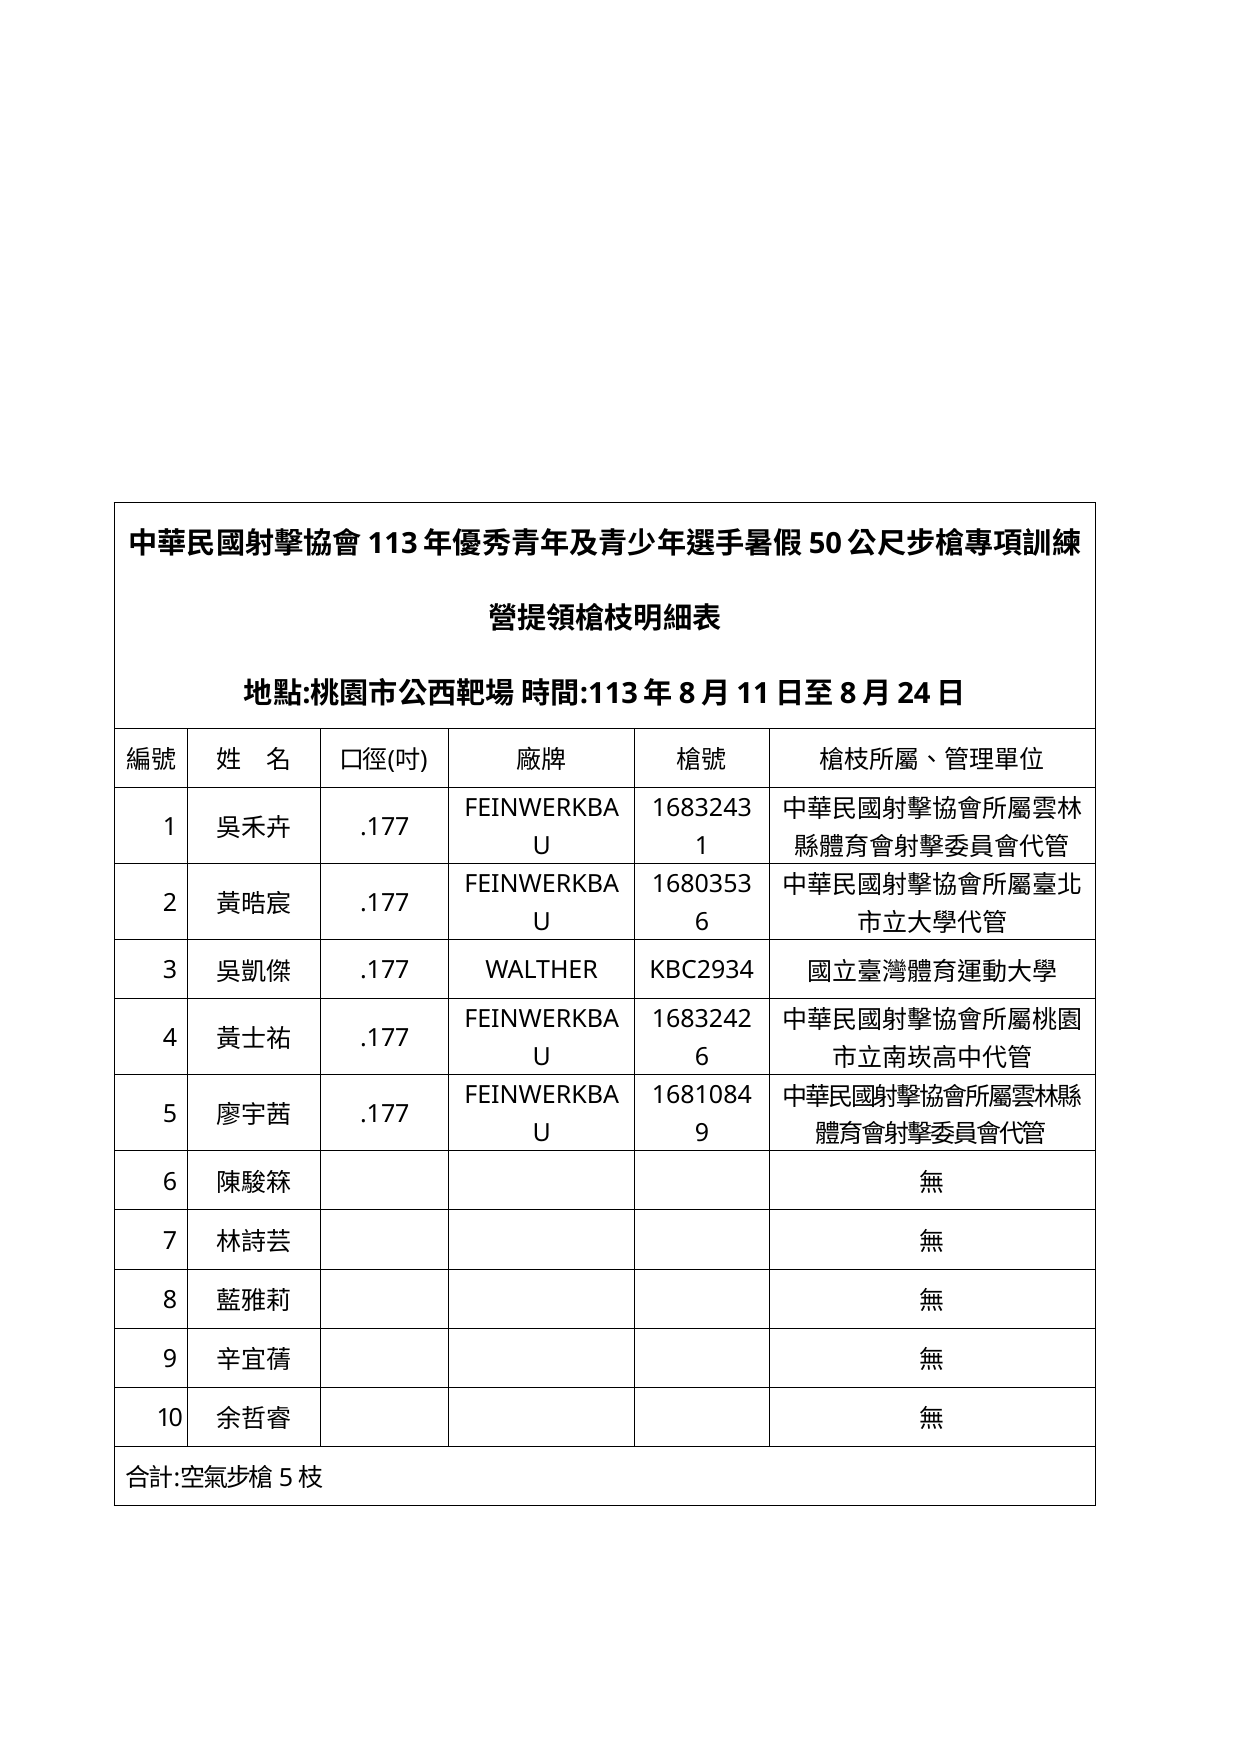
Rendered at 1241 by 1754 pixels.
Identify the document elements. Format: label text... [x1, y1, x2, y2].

table_cell [449, 1270, 634, 1327]
table_cell [321, 1151, 448, 1209]
table_cell [115, 1210, 187, 1268]
table_cell 廠牌 [449, 729, 634, 787]
table_cell 16810849 [635, 1075, 769, 1150]
table_cell 藍雅莉 [188, 1270, 320, 1327]
table_cell 無 [770, 1210, 1095, 1268]
table_cell 中華民國射擊協會所屬雲林縣體育會射擊委員會代管 [770, 788, 1095, 863]
table_cell .177 [321, 999, 448, 1074]
table_cell 編號 [115, 729, 187, 787]
table_cell [115, 1151, 187, 1209]
table_header 中華民國射擊協會113年優秀青年及青少年選手暑假50公尺步槍專項訓練營提領槍枝明細表 地點:桃園市公西靶場 時間:113年8月11日至8月24日 [115, 503, 1095, 728]
table_cell 16803536 [635, 864, 769, 939]
table_cell 無 [770, 1388, 1095, 1446]
table_cell .177 [321, 1075, 448, 1150]
table_cell 槍號 [635, 729, 769, 787]
table_cell 16832431 [635, 788, 769, 863]
table_cell 槍枝所屬、管理單位 [770, 729, 1095, 787]
table_cell 無 [770, 1151, 1095, 1209]
table_cell FEINWERKBAU [449, 788, 634, 863]
table_cell [115, 864, 187, 939]
table_cell [449, 1210, 634, 1268]
table_cell 吳凱傑 [188, 940, 320, 998]
table_cell [321, 1210, 448, 1268]
table_cell [115, 999, 187, 1074]
table_cell [321, 1270, 448, 1327]
table_cell [635, 1210, 769, 1268]
table_cell 合計:空氣步槍5枝 [115, 1447, 1095, 1505]
table_cell [115, 1388, 187, 1446]
table_cell 中華民國射擊協會所屬雲林縣體育會射擊委員會代管 [770, 1075, 1095, 1150]
table_cell 余哲睿 [188, 1388, 320, 1446]
table_cell [321, 1388, 448, 1446]
table_cell [635, 1270, 769, 1327]
table_cell 中華民國射擊協會所屬桃園市立南崁高中代管 [770, 999, 1095, 1074]
table_cell 口徑(吋) [321, 729, 448, 787]
table_cell FEINWERKBAU [449, 864, 634, 939]
table_cell [115, 1270, 187, 1327]
table_cell .177 [321, 940, 448, 998]
table_cell 國立臺灣體育運動大學 [770, 940, 1095, 998]
table_cell [115, 1329, 187, 1387]
table_cell [115, 940, 187, 998]
table_cell 16832426 [635, 999, 769, 1074]
table_cell 中華民國射擊協會所屬臺北市立大學代管 [770, 864, 1095, 939]
table_cell [449, 1329, 634, 1387]
table_cell 姓 名 [188, 729, 320, 787]
table_cell FEINWERKBAU [449, 1075, 634, 1150]
table_cell 黃晧宸 [188, 864, 320, 939]
table_cell 無 [770, 1270, 1095, 1327]
table_cell WALTHER [449, 940, 634, 998]
table_cell [635, 1329, 769, 1387]
table_cell [635, 1388, 769, 1446]
table_cell FEINWERKBAU [449, 999, 634, 1074]
table_cell [321, 1329, 448, 1387]
table_cell [449, 1151, 634, 1209]
table_cell 黃士祐 [188, 999, 320, 1074]
table_cell 陳駿箖 [188, 1151, 320, 1209]
table_cell [115, 788, 187, 863]
table_cell 辛宜蒨 [188, 1329, 320, 1387]
table_cell 吳禾卉 [188, 788, 320, 863]
table_cell 廖宇茜 [188, 1075, 320, 1150]
table_cell 林詩芸 [188, 1210, 320, 1268]
table_cell KBC2934 [635, 940, 769, 998]
table_cell .177 [321, 864, 448, 939]
table_cell 無 [770, 1329, 1095, 1387]
table_cell [115, 1075, 187, 1150]
table_cell [635, 1151, 769, 1209]
table_cell .177 [321, 788, 448, 863]
table_cell [449, 1388, 634, 1446]
